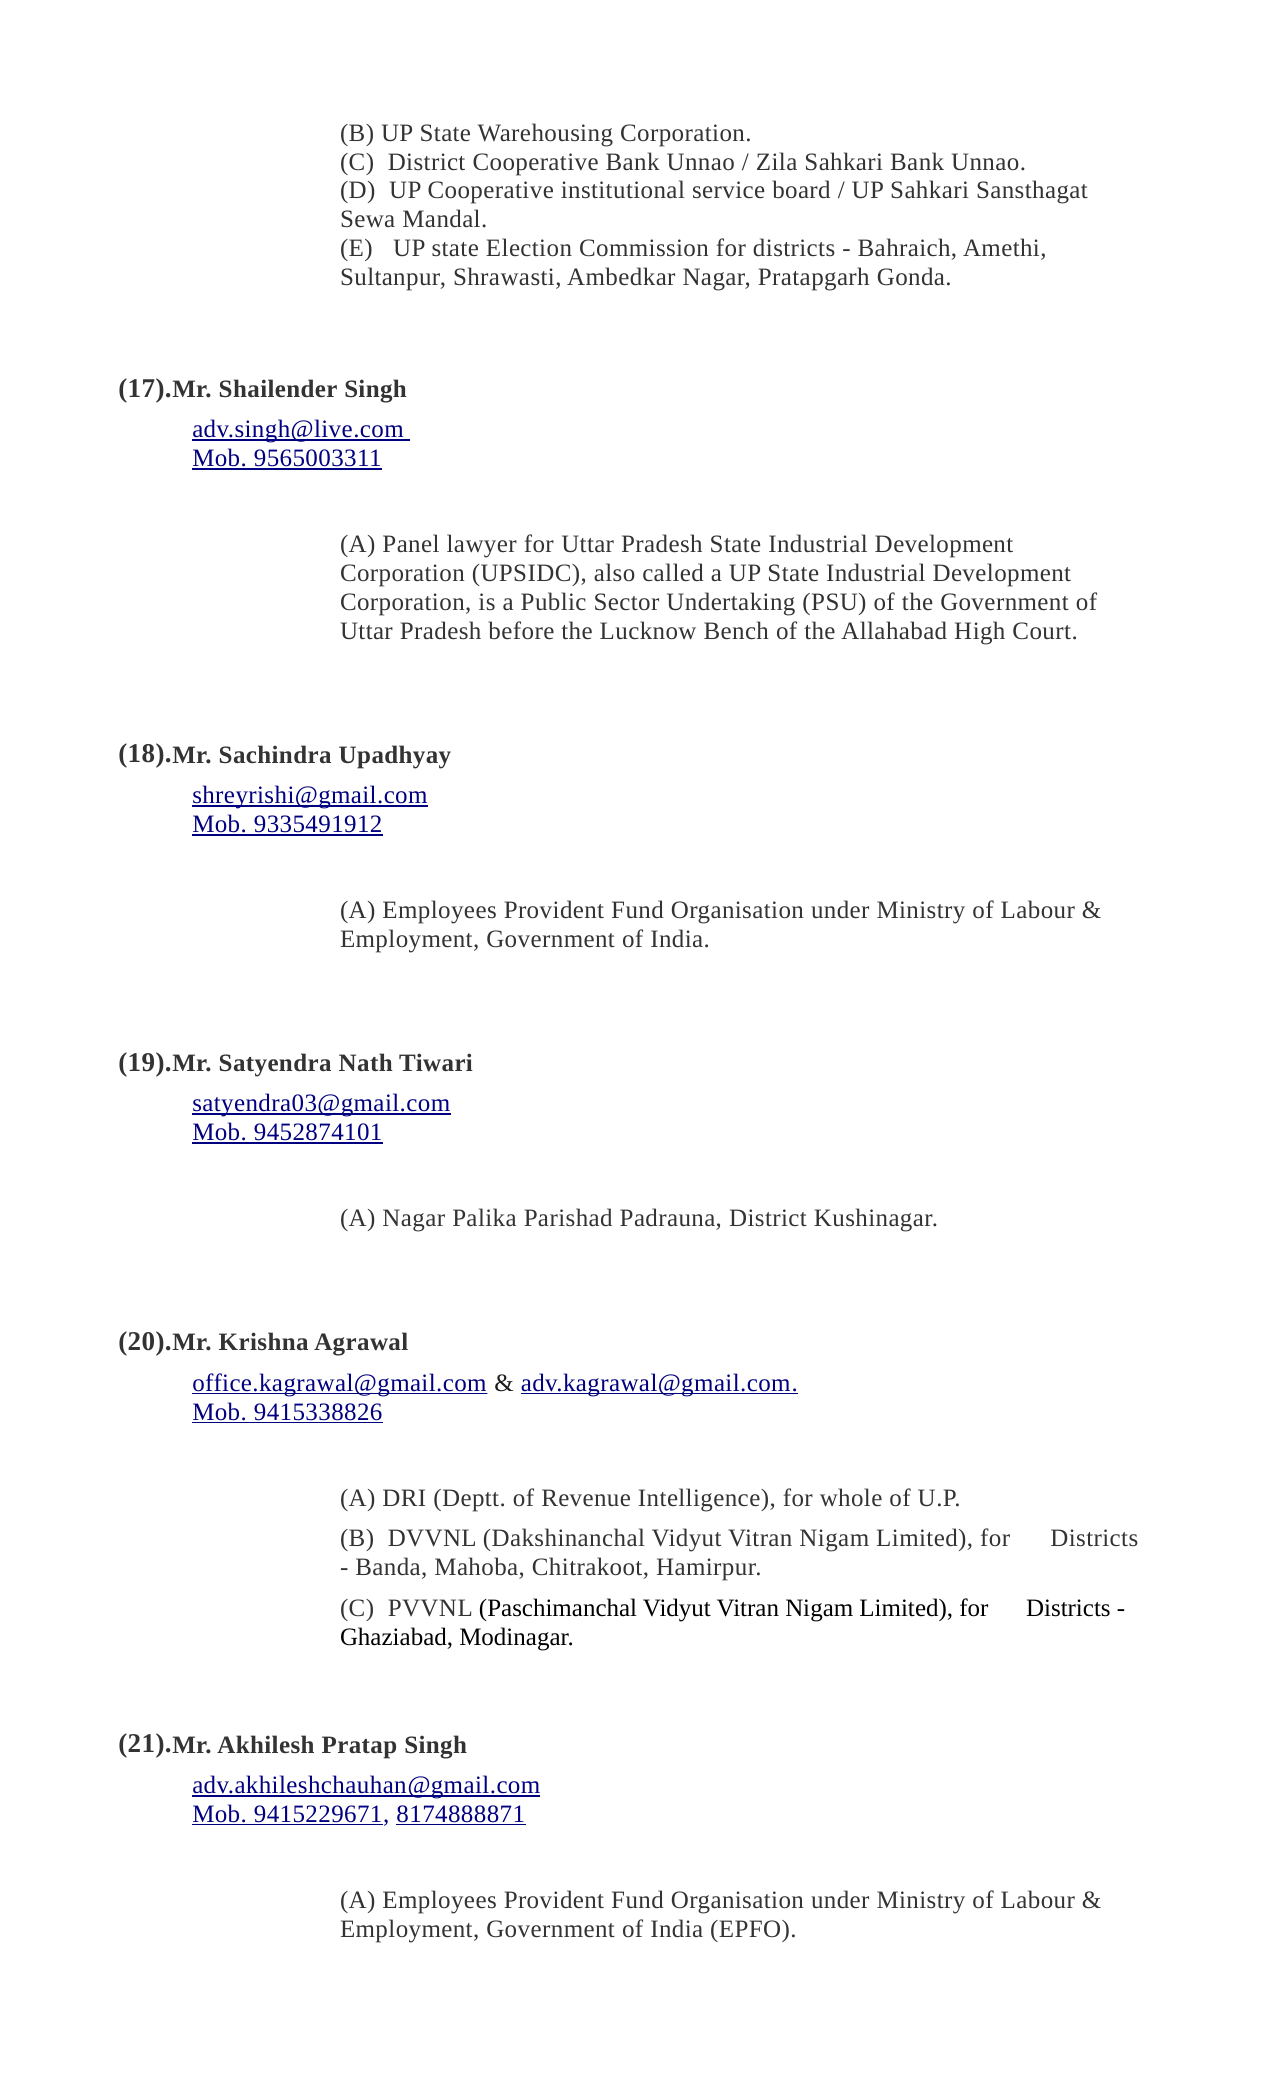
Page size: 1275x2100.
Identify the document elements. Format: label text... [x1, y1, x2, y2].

text (A) Panel lawyer for Uttar Pradesh State Industrial Development Corporation (UPSIDC), also called a UP State Industrial Development Corporation, is a Public Sector Undertaking (PSU) of the Government of Uttar Pradesh before the Lucknow Bench of the Allahabad High Court. [340, 529, 1145, 644]
text (B) DVVNL (Dakshinanchal Vidyut Vitran Nigam Limited), for Districts - Banda, Mahoba, Chitrakoot, Hamirpur. [340, 1523, 1145, 1581]
text satyendra03@gmail.com [192, 1088, 1145, 1117]
text (A) Employees Provident Fund Organisation under Ministry of Labour & Employment, Government of India. [340, 895, 1145, 953]
text shreyrishi@gmail.com [192, 780, 1145, 809]
text Mob. 9452874101 [192, 1117, 1145, 1146]
text Mob. 9565003311 [192, 443, 1145, 472]
text Mob. 9335491912 [192, 809, 1145, 838]
text Mob. 9415338826 [192, 1397, 1145, 1426]
list Mr. Akhilesh Pratap Singh [172, 1727, 1145, 1758]
list Mr. Krishna Agrawal [172, 1325, 1145, 1356]
text (B) UP State Warehousing Corporation. (C) District Cooperative Bank Unnao / Zila Sahkari Bank Unnao. (D) UP Cooperative institutional service board / UP Sahkari Sansthagat Sewa Mandal. (E) UP state Election Commission for districts - Bahraich, Amethi, Sultanpur, Shrawasti, Ambedkar Nagar, Pratapgarh Gonda. [340, 118, 1145, 319]
text (A) Employees Provident Fund Organisation under Ministry of Labour & Employment, Government of India (EPFO). [340, 1885, 1145, 1943]
text (C) PVVNL (Paschimanchal Vidyut Vitran Nigam Limited), for Districts - Ghaziabad, Modinagar. [340, 1593, 1145, 1650]
text Mob. 9415229671, 8174888871 [192, 1799, 1145, 1828]
text adv.singh@live.com [192, 414, 1145, 443]
list Mr. Sachindra Upadhyay [118, 737, 1145, 768]
text office.kagrawal@gmail.com & adv.kagrawal@gmail.com. [192, 1368, 1145, 1397]
text (A) Nagar Palika Parishad Padrauna, District Kushinagar. [340, 1203, 1145, 1232]
text (A) DRI (Deptt. of Revenue Intelligence), for whole of U.P. [340, 1483, 1145, 1512]
list Mr. Shailender Singh [172, 372, 1145, 403]
text adv.akhileshchauhan@gmail.com [192, 1770, 1145, 1799]
list Mr. Satyendra Nath Tiwari [172, 1046, 1145, 1077]
